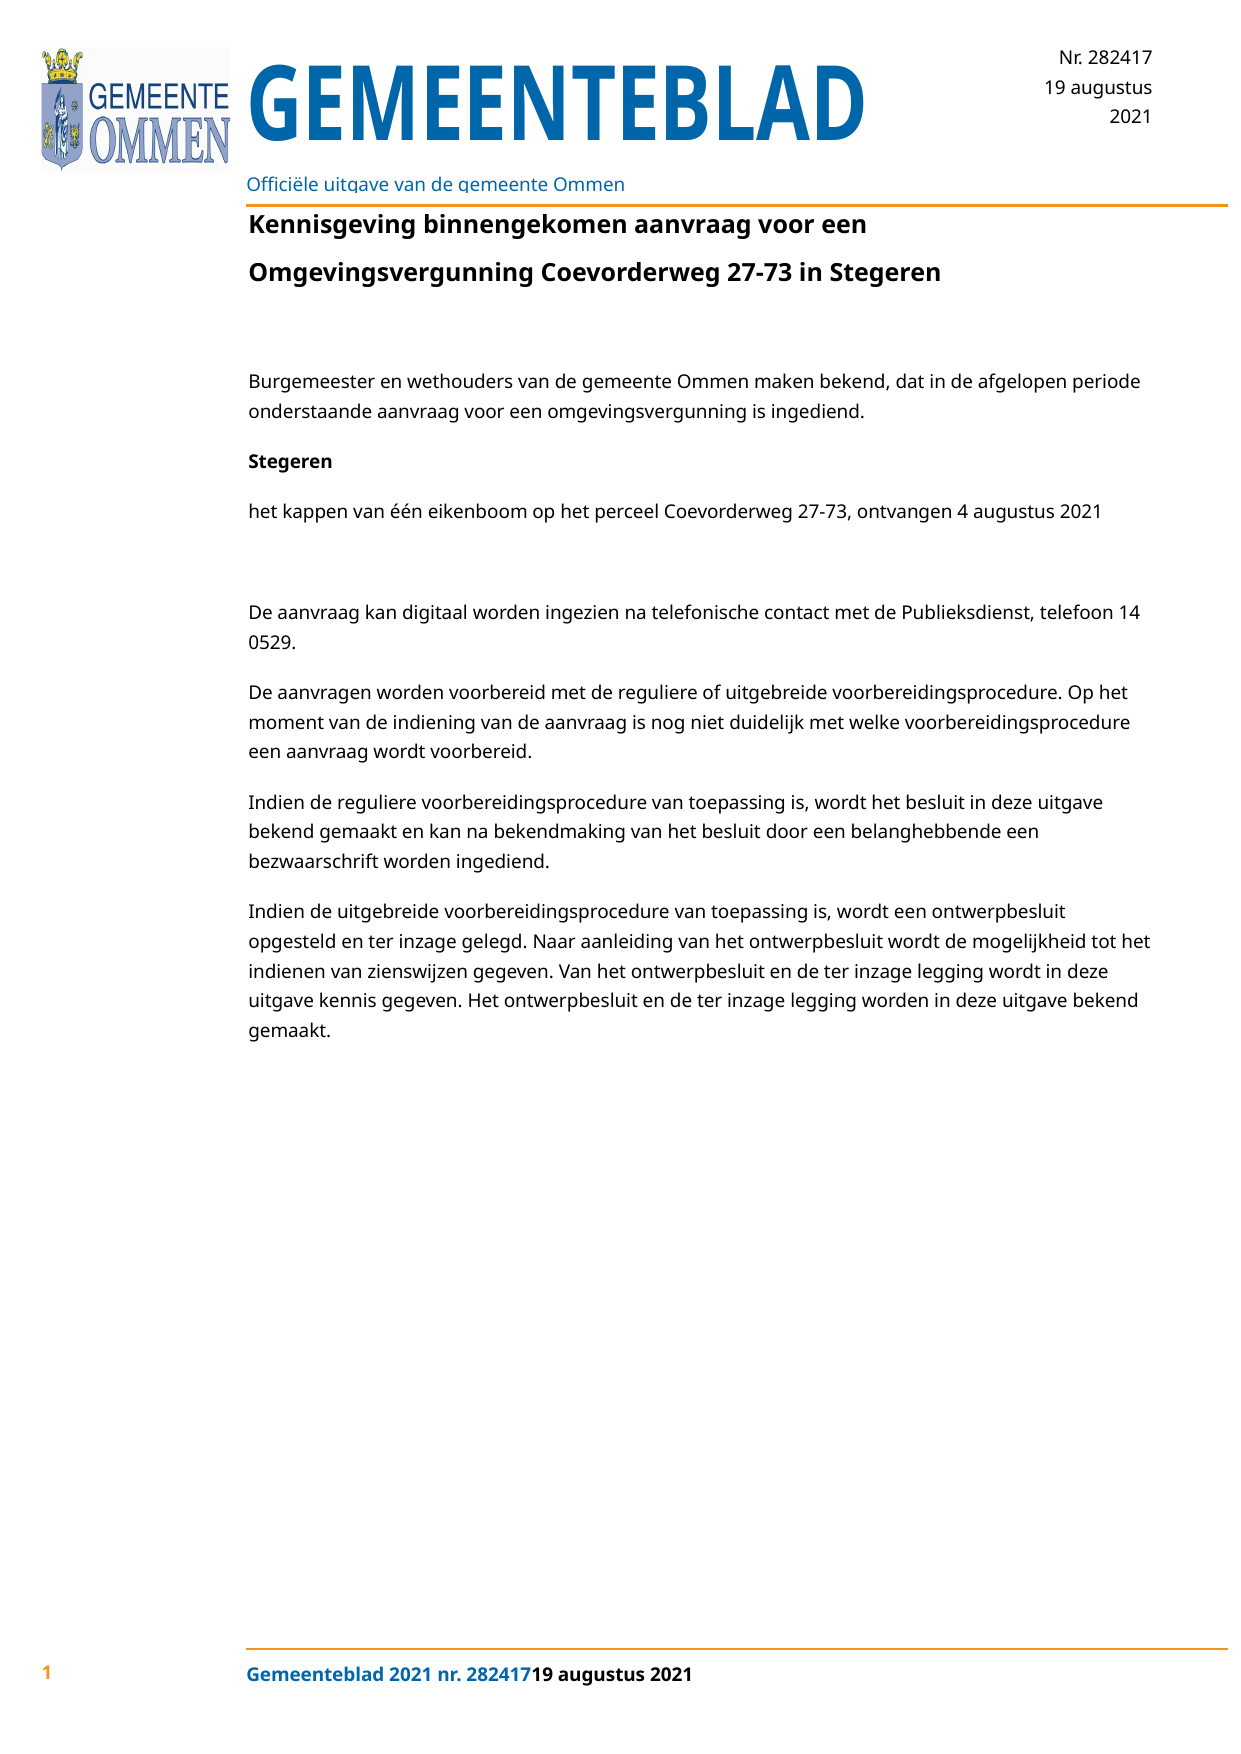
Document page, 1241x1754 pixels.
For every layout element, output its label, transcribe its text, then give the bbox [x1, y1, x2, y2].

text het kappen van één eikenboom op het perceel Coevorderweg 27-73, ontvangen 4 augustus 2021 [248, 499, 1152, 524]
text De aanvragen worden voorbereid met de reguliere of uitgebreide voorbereidingsprocedure. Op het moment van de indiening van de aanvraag is nog niet duidelijk met welke voorbereidingsprocedure een aanvraag wordt voorbereid. [248, 679, 1152, 764]
text Indien de reguliere voorbereidingsprocedure van toepassing is, wordt het besluit in deze uitgave bekend gemaakt en kan na bekendmaking van het besluit door een belanghebbende een bezwaarschrift worden ingediend. [248, 789, 1152, 874]
picture [41, 47, 231, 172]
text Stegeren [248, 448, 1152, 474]
text Indien de uitgebreide voorbereidingsprocedure van toepassing is, wordt een ontwerpbesluit opgesteld en ter inzage gelegd. Naar aanleiding van het ontwerpbesluit wordt de mogelijkheid tot het indienen van zienswijzen gegeven. Van het ontwerpbesluit en de ter inzage legging wordt in deze uitgave kennis gegeven. Het ontwerpbesluit en de ter inzage legging worden in deze uitgave bekend gemaakt. [248, 899, 1152, 1043]
text Kennisgeving binnengekomen aanvraag voor een Omgevingsvergunning Coevorderweg 27-73 in Stegeren [248, 207, 1152, 288]
text De aanvraag kan digitaal worden ingezien na telefonische contact met de Publieksdienst, telefoon 14 0529. [248, 599, 1152, 655]
text Burgemeester en wethouders van de gemeente Ommen maken bekend, dat in de afgelopen periode onderstaande aanvraag voor een omgevingsvergunning is ingediend. [248, 368, 1152, 424]
